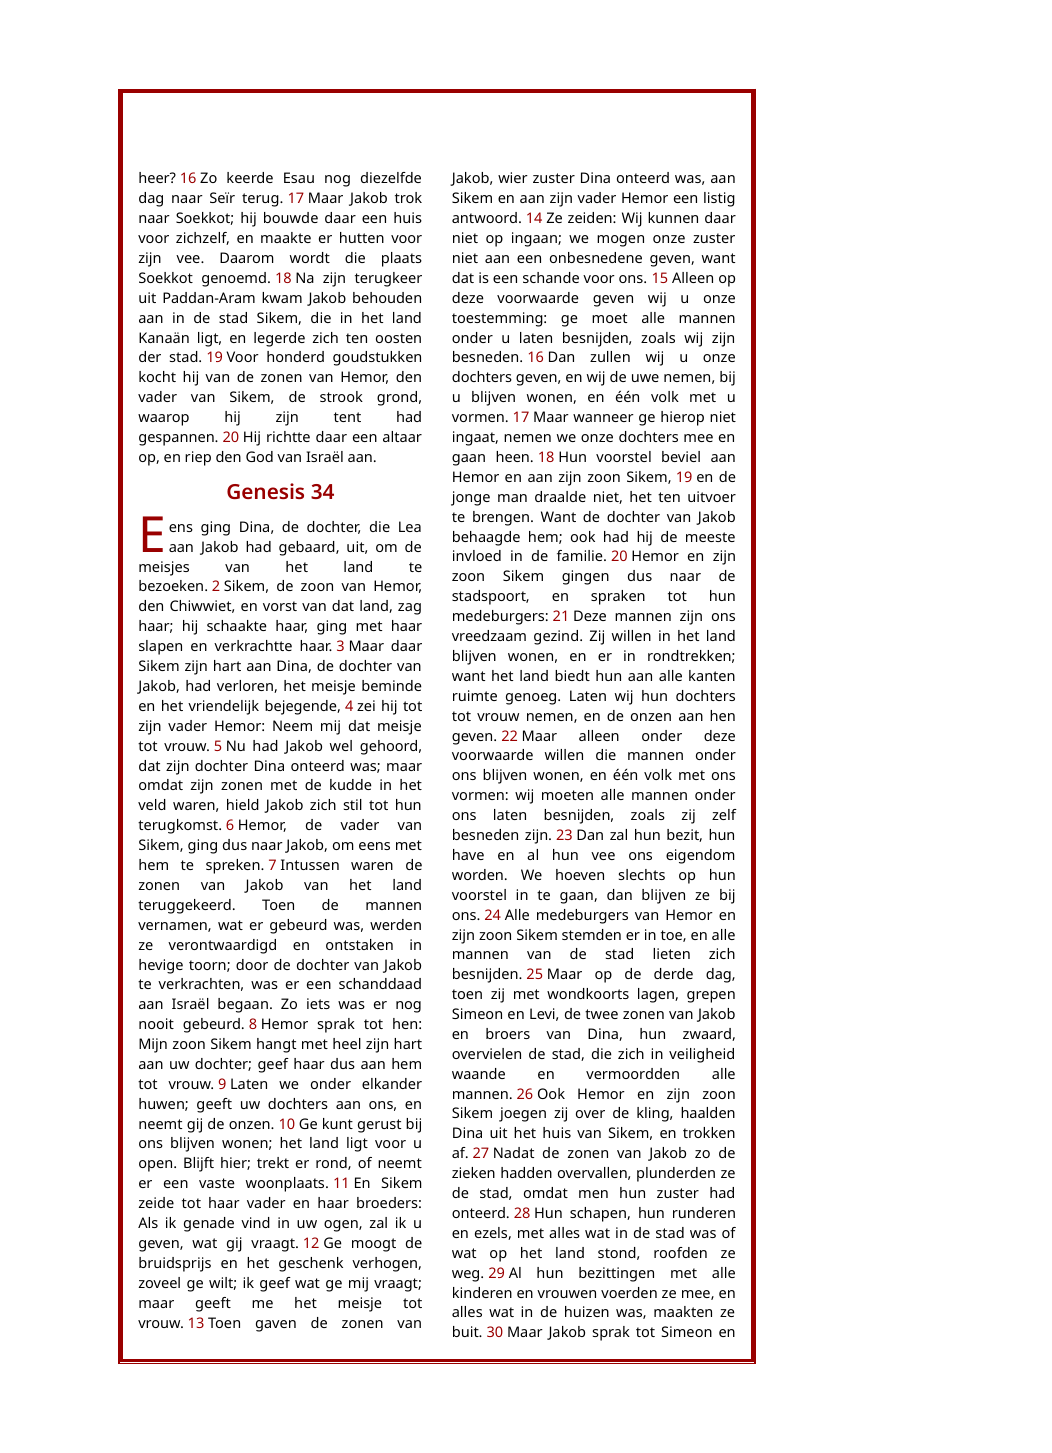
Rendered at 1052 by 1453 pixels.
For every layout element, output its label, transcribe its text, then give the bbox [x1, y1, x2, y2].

text Eens ging Dina, de dochter, die Lea aan Jakob had gebaard, uit, om de meisjes van het land te bezoeken. 2 Sikem, de zoon van Hemor, den Chiwwiet, en vorst van dat land, zag haar; hij schaakte haar, ging met haar slapen en verkrachtte haar. 3 Maar daar Sikem zijn hart aan Dina, de dochter van Jakob, had verloren, het meisje beminde en het vriendelijk bejegende, 4 zei hij tot zijn vader Hemor: Neem mij dat meisje tot vrouw. 5 Nu had Jakob wel gehoord, dat zijn dochter Dina onteerd was; maar omdat zijn zonen met de kudde in het veld waren, hield Jakob zich stil tot hun terugkomst. 6 Hemor, de vader van Sikem, ging dus naar Jakob, om eens met hem te spreken. 7 Intussen waren de zonen van Jakob van het land teruggekeerd. Toen de mannen vernamen, wat er gebeurd was, werden ze verontwaardigd en ontstaken in hevige toorn; door de dochter van Jakob te verkrachten, was er een schanddaad aan Israël begaan. Zo iets was er nog nooit gebeurd. 8 Hemor sprak tot hen: Mijn zoon Sikem hangt met heel zijn hart aan uw dochter; geef haar dus aan hem tot vrouw. 9 Laten we onder elkander huwen; geeft uw dochters aan ons, en neemt gij de onzen. 10 Ge kunt gerust bij ons blijven wonen; het land ligt voor u open. Blijft hier; trekt er rond, of neemt er een vaste woonplaats. 11 En Sikem zeide tot haar vader en haar broeders: Als ik genade vind in uw ogen, zal ik u geven, wat gij vraagt. 12 Ge moogt de bruidsprijs en het geschenk verhogen, zoveel ge wilt; ik geef wat ge mij vraagt; maar geeft me het meisje tot vrouw. 13 Toen gaven de zonen van [138, 517, 422, 1332]
text Jakob, wier zuster Dina onteerd was, aan Sikem en aan zijn vader Hemor een listig antwoord. 14 Ze zeiden: Wij kunnen daar niet op ingaan; we mogen onze zuster niet aan een onbesnedene geven, want dat is een schande voor ons. 15 Alleen op deze voorwaarde geven wij u onze toestemming: ge moet alle mannen onder u laten besnijden, zoals wij zijn besneden. 16 Dan zullen wij u onze dochters geven, en wij de uwe nemen, bij u blijven wonen, en één volk met u vormen. 17 Maar wanneer ge hierop niet ingaat, nemen we onze dochters mee en gaan heen. 18 Hun voorstel beviel aan Hemor en aan zijn zoon Sikem, 19 en de jonge man draalde niet, het ten uitvoer te brengen. Want de dochter van Jakob behaagde hem; ook had hij de meeste invloed in de familie. 20 Hemor en zijn zoon Sikem gingen dus naar de stadspoort, en spraken tot hun medeburgers: 21 Deze mannen zijn ons vreedzaam gezind. Zij willen in het land blijven wonen, en er in rondtrekken; want het land biedt hun aan alle kanten ruimte genoeg. Laten wij hun dochters tot vrouw nemen, en de onzen aan hen geven. 22 Maar alleen onder deze voorwaarde willen die mannen onder ons blijven wonen, en één volk met ons vormen: wij moeten alle mannen onder ons laten besnijden, zoals zij zelf besneden zijn. 23 Dan zal hun bezit, hun have en al hun vee ons eigendom worden. We hoeven slechts op hun voorstel in te gaan, dan blijven ze bij ons. 24 Alle medeburgers van Hemor en zijn zoon Sikem stemden er in toe, en alle mannen van de stad lieten zich besnijden. 25 Maar op de derde dag, toen zij met wondkoorts lagen, grepen Simeon en Levi, de twee zonen van Jakob en broers van Dina, hun zwaard, overvielen de stad, die zich in veiligheid waande en vermoordden alle mannen. 26 Ook Hemor en zijn zoon Sikem joegen zij over de kling, haalden Dina uit het huis van Sikem, en trokken af. 27 Nadat de zonen van Jakob zo de zieken hadden overvallen, plunderden ze de stad, omdat men hun zuster had onteerd. 28 Hun schapen, hun runderen en ezels, met alles wat in de stad was of wat op het land stond, roofden ze weg. 29 Al hun bezittingen met alle kinderen en vrouwen voerden ze mee, en alles wat in de huizen was, maakten ze buit. 30 Maar Jakob sprak tot Simeon en [452, 168, 736, 1342]
text heer? 16 Zo keerde Esau nog diezelfde dag naar Seïr terug. 17 Maar Jakob trok naar Soekkot; hij bouwde daar een huis voor zichzelf, en maakte er hutten voor zijn vee. Daarom wordt die plaats Soekkot genoemd. 18 Na zijn terugkeer uit Paddan-Aram kwam Jakob behouden aan in de stad Sikem, die in het land Kanaän ligt, en legerde zich ten oosten der stad. 19 Voor honderd goudstukken kocht hij van de zonen van Hemor, den vader van Sikem, de strook grond, waarop hij zijn tent had gespannen. 20 Hij richtte daar een altaar op, en riep den God van Israël aan. [138, 168, 422, 467]
subtitle Genesis 34 [138, 477, 422, 506]
